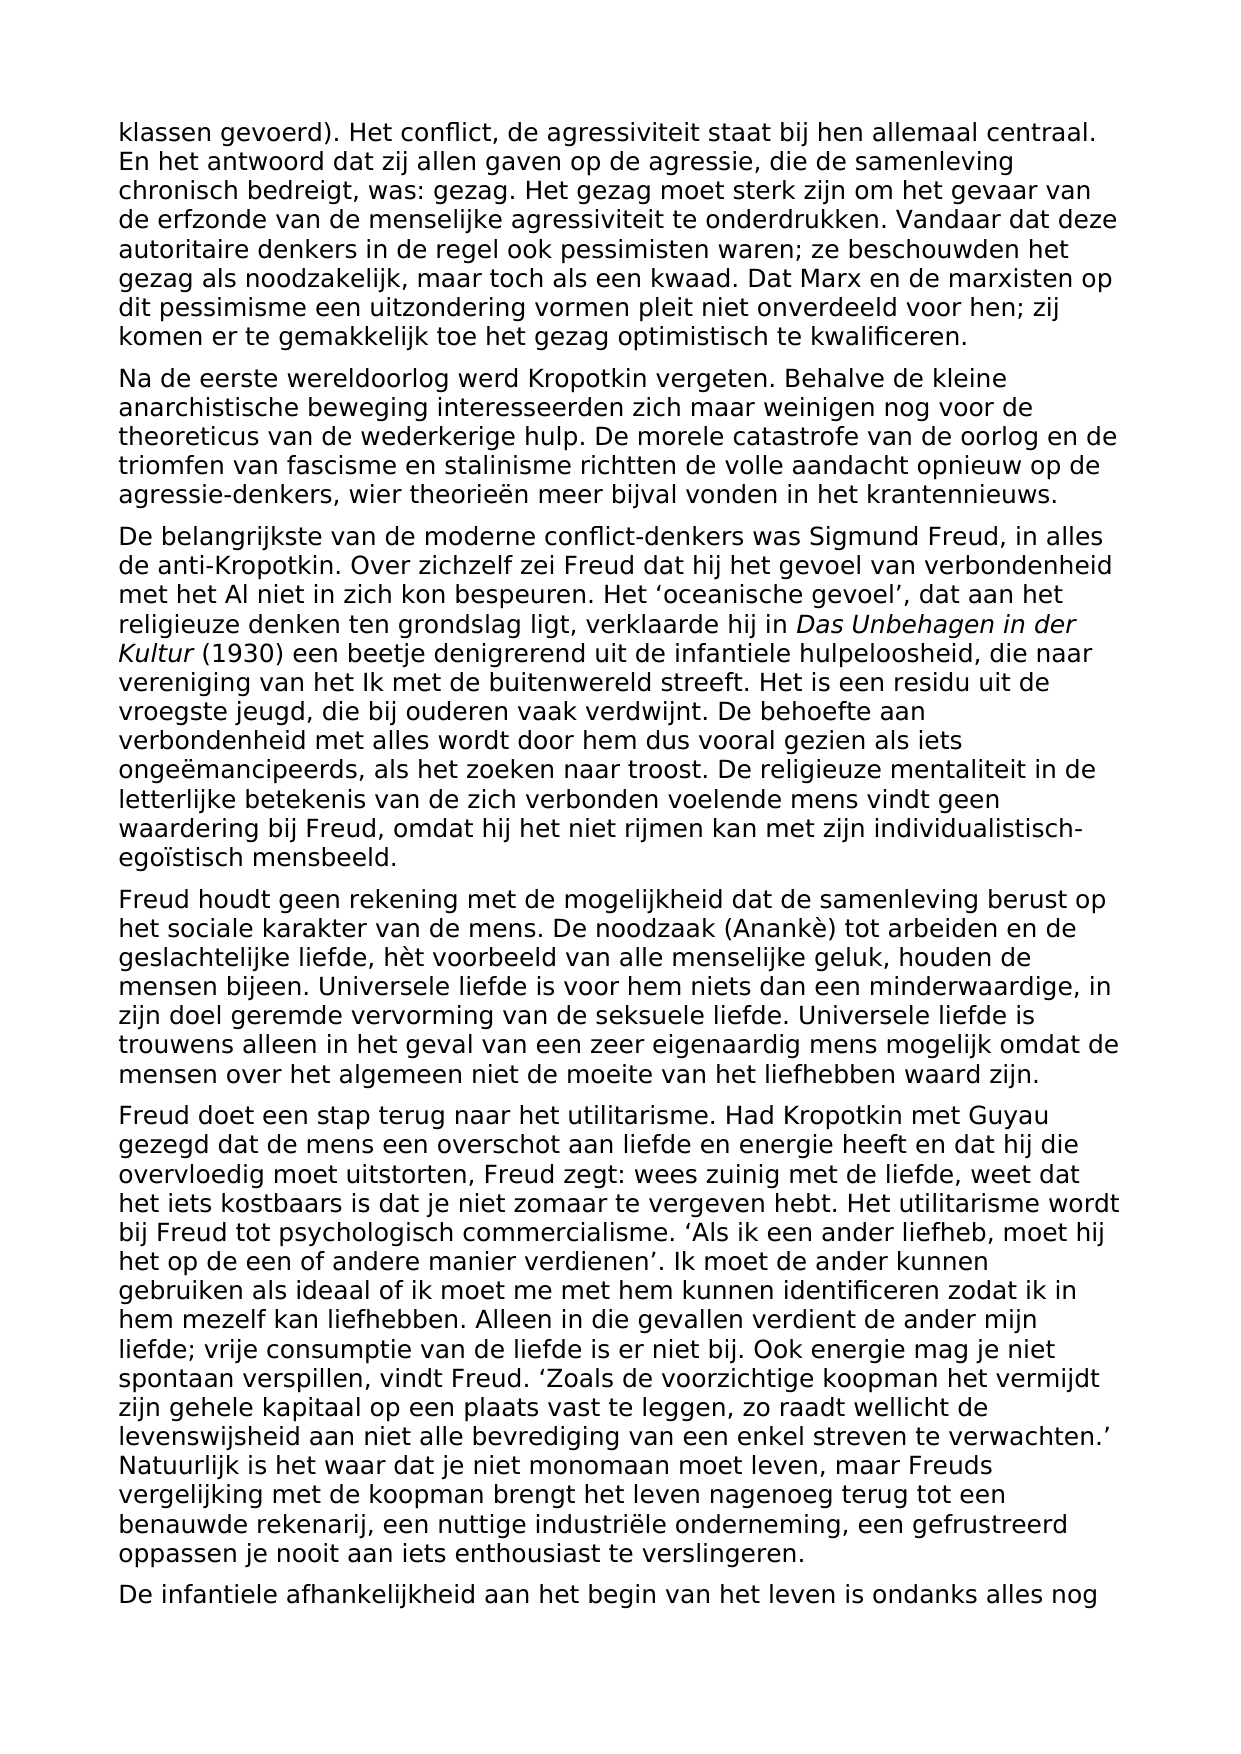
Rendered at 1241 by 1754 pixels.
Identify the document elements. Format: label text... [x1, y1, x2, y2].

text Freud houdt geen rekening met de mogelijkheid dat de samenleving berust op het sociale karakter van de mens. De noodzaak (Anankè) tot arbeiden en de geslachtelijke liefde, hèt voorbeeld van alle menselijke geluk, houden de mensen bijeen. Universele liefde is voor hem niets dan een minderwaardige, in zijn doel geremde vervorming van de seksuele liefde. Universele liefde is trouwens alleen in het geval van een zeer eigenaardig mens mogelijk omdat de mensen over het algemeen niet de moeite van het liefhebben waard zijn. [118, 885, 1122, 1089]
text klassen gevoerd). Het conflict, de agressiviteit staat bij hen allemaal centraal. En het antwoord dat zij allen gaven op de agressie, die de samenleving chronisch bedreigt, was: gezag. Het gezag moet sterk zijn om het gevaar van de erfzonde van de menselijke agressiviteit te onderdrukken. Vandaar dat deze autoritaire denkers in de regel ook pessimisten waren; ze beschouwden het gezag als noodzakelijk, maar toch als een kwaad. Dat Marx en de marxisten op dit pessimisme een uitzondering vormen pleit niet onverdeeld voor hen; zij komen er te gemakkelijk toe het gezag optimistisch te kwalificeren. [118, 118, 1122, 351]
text De infantiele afhankelijkheid aan het begin van het leven is ondanks alles nog [118, 1581, 1122, 1610]
text De belangrijkste van de moderne conflict-denkers was Sigmund Freud, in alles de anti-Kropotkin. Over zichzelf zei Freud dat hij het gevoel van verbondenheid met het Al niet in zich kon bespeuren. Het ‘oceanische gevoel’, dat aan het religieuze denken ten grondslag ligt, verklaarde hij in Das Unbehagen in der Kultur (1930) een beetje denigrerend uit de infantiele hulpeloosheid, die naar vereniging van het Ik met de buitenwereld streeft. Het is een residu uit de vroegste jeugd, die bij ouderen vaak verdwijnt. De behoefte aan verbondenheid met alles wordt door hem dus vooral gezien als iets ongeëmancipeerds, als het zoeken naar troost. De religieuze mentaliteit in de letterlijke betekenis van de zich verbonden voelende mens vindt geen waardering bij Freud, omdat hij het niet rijmen kan met zijn individualistisch-egoïstisch mensbeeld. [118, 522, 1122, 872]
text Freud doet een stap terug naar het utilitarisme. Had Kropotkin met Guyau gezegd dat de mens een overschot aan liefde en energie heeft en dat hij die overvloedig moet uitstorten, Freud zegt: wees zuinig met de liefde, weet dat het iets kostbaars is dat je niet zomaar te vergeven hebt. Het utilitarisme wordt bij Freud tot psychologisch commercialisme. ‘Als ik een ander liefheb, moet hij het op de een of andere manier verdienen’. Ik moet de ander kunnen gebruiken als ideaal of ik moet me met hem kunnen identificeren zodat ik in hem mezelf kan liefhebben. Alleen in die gevallen verdient de ander mijn liefde; vrije consumptie van de liefde is er niet bij. Ook energie mag je niet spontaan verspillen, vindt Freud. ‘Zoals de voorzichtige koopman het vermijdt zijn gehele kapitaal op een plaats vast te leggen, zo raadt wellicht de levenswijsheid aan niet alle bevrediging van een enkel streven te verwachten.’ Natuurlijk is het waar dat je niet monomaan moet leven, maar Freuds vergelijking met de koopman brengt het leven nagenoeg terug tot een benauwde rekenarij, een nuttige industriële onderneming, een gefrustreerd oppassen je nooit aan iets enthousiast te verslingeren. [118, 1101, 1122, 1568]
text Na de eerste wereldoorlog werd Kropotkin vergeten. Behalve de kleine anarchistische beweging interesseerden zich maar weinigen nog voor de theoreticus van de wederkerige hulp. De morele catastrofe van de oorlog en de triomfen van fascisme en stalinisme richtten de volle aandacht opnieuw op de agressie-denkers, wier theorieën meer bijval vonden in het krantennieuws. [118, 364, 1122, 510]
